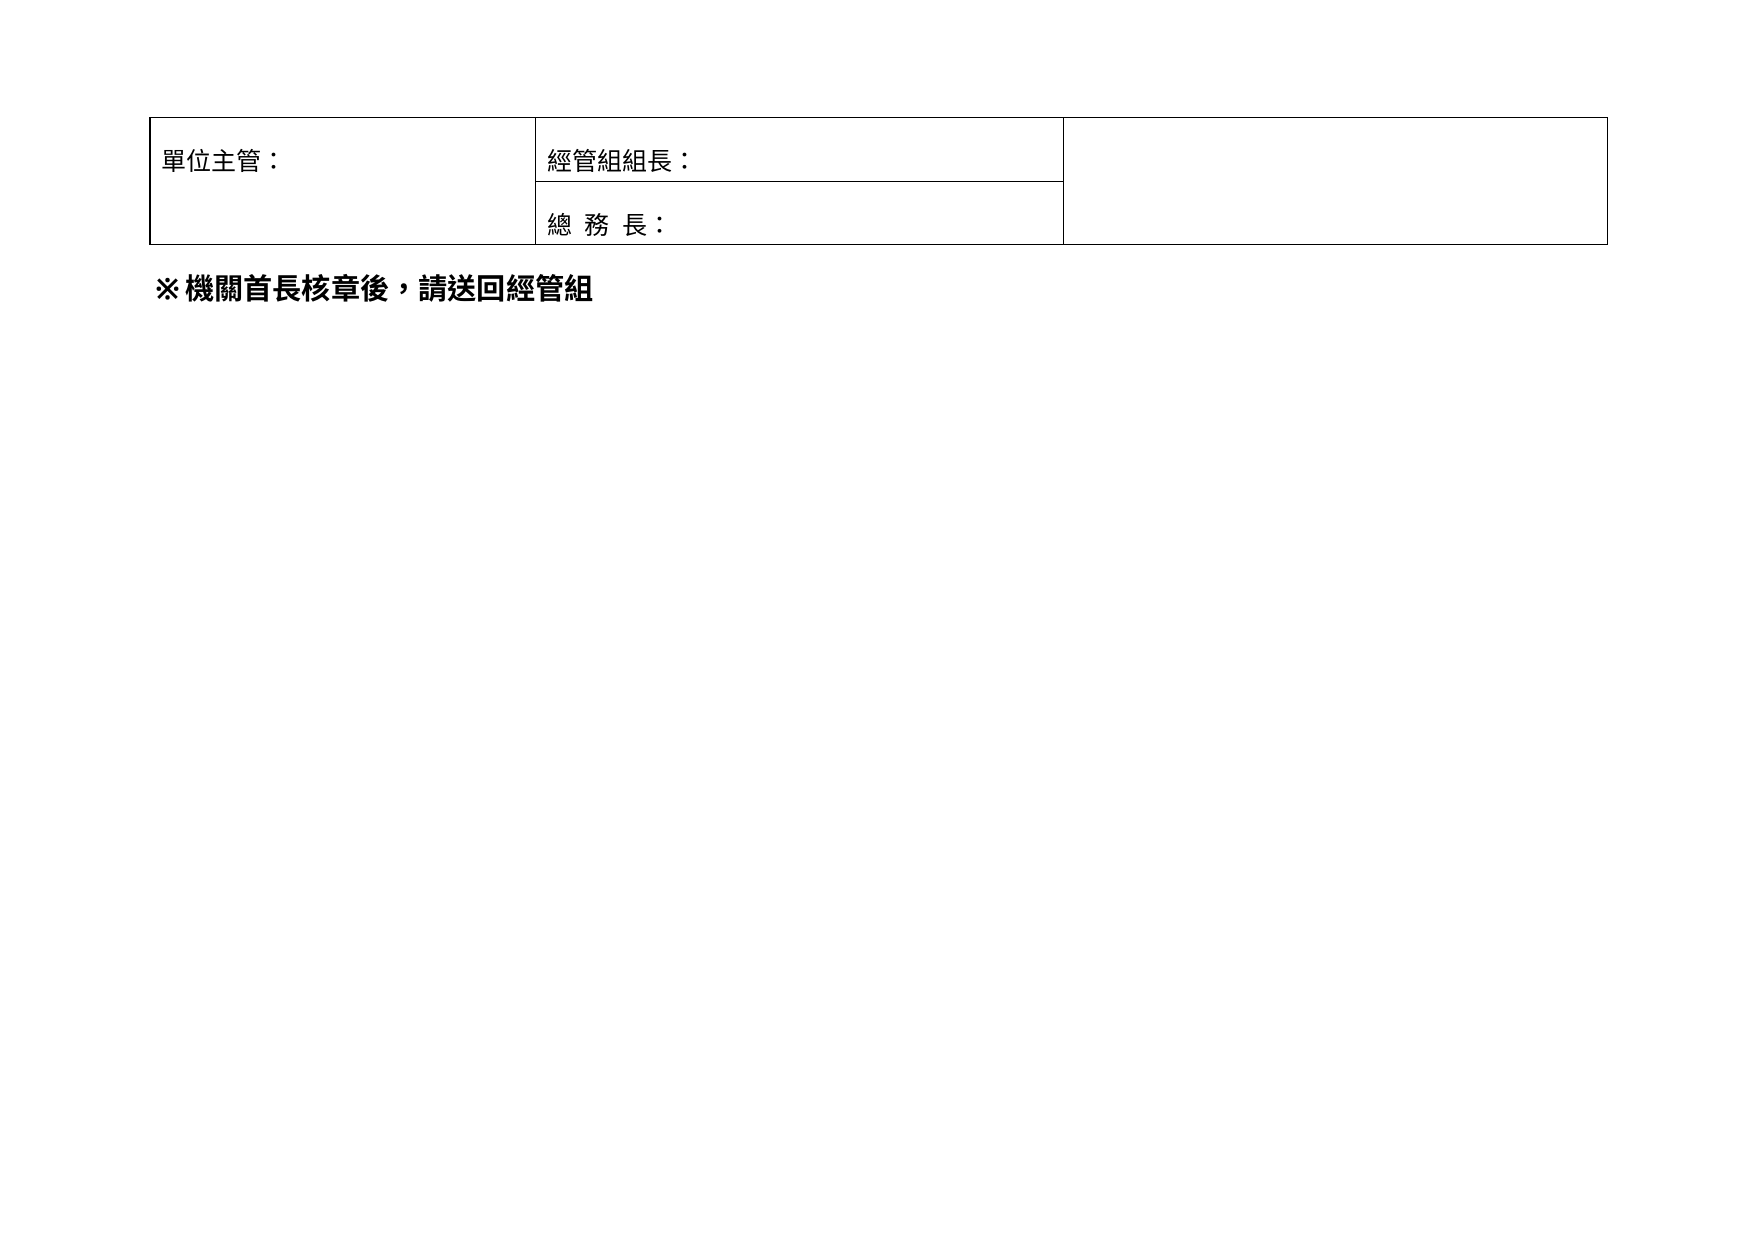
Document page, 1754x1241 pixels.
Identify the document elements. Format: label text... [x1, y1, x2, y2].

table_cell 總 務 長： [536, 182, 1063, 244]
table_cell [1064, 118, 1607, 244]
table_cell 經管組組長： [536, 118, 1063, 181]
table_cell 單位主管： [151, 118, 535, 244]
text ※機關首長核章後，請送回經管組 [150, 245, 1604, 308]
